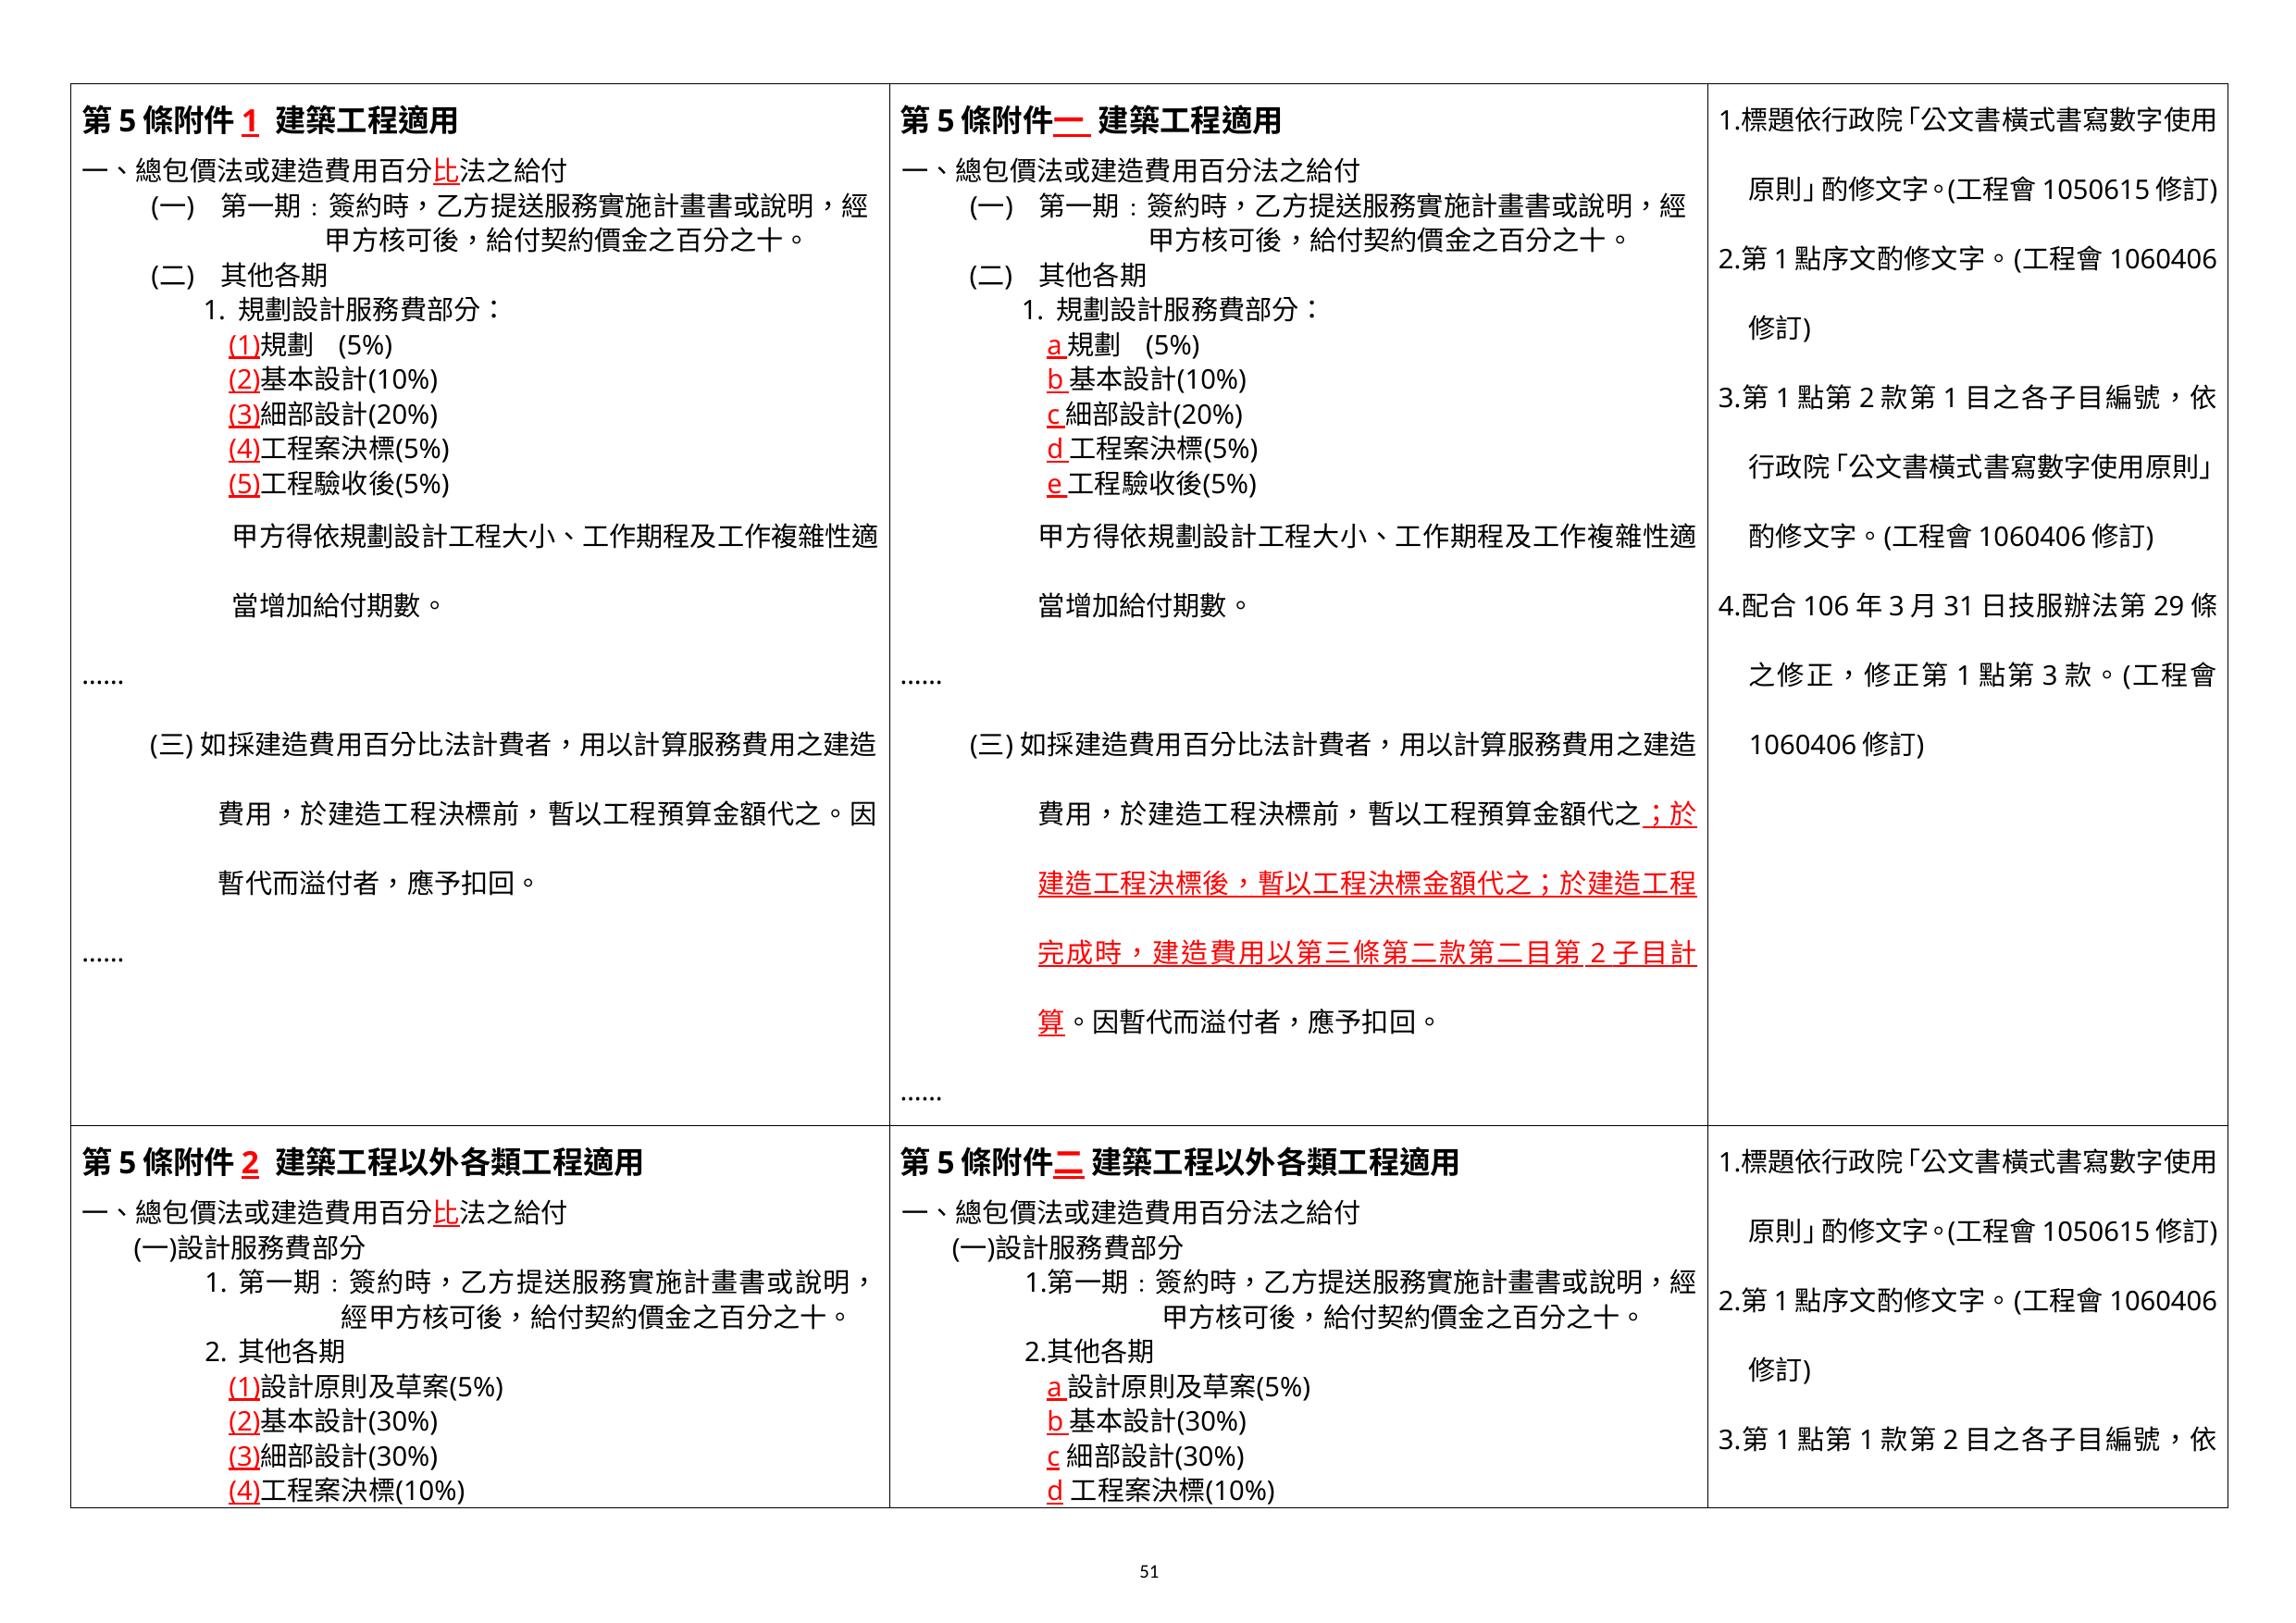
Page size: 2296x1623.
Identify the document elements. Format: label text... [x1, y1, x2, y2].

table_cell 第5條附件2 建築工程以外各類工程適用 一、總包價法或建造費用百分比法之給付 (一)設計服務費部分 第一期﹕簽約時，乙方提送服務實施計畫書或說明，經甲方核可後，給付契約價金之百分之十。 其他各期 (1)設計原則及草案(5%) (2)基本設計(30%) (3)細部設計(30%) (4)工程案決標(10%) [71, 1126, 889, 1507]
table_cell 第5條附件二 建築工程以外各類工程適用 一、總包價法或建造費用百分法之給付 (一)設計服務費部分 1.第一期﹕簽約時，乙方提送服務實施計畫書或說明，經甲方核可後，給付契約價金之百分之十。 2.其他各期 a設計原則及草案(5%) b基本設計(30%) c 細部設計(30%) d 工程案決標(10%) [890, 1126, 1707, 1507]
table_cell 第5條附件1 建築工程適用 一、總包價法或建造費用百分比法之給付 第一期﹕簽約時，乙方提送服務實施計畫書或說明，經甲方核可後，給付契約價金之百分之十。 其他各期 規劃設計服務費部分： (1)規劃 (5%) (2)基本設計(10%) (3)細部設計(20%) (4)工程案決標(5%) (5)工程驗收後(5%) 甲方得依規劃設計工程大小、工作期程及工作複雜性適當增加給付期數。 …… (三) 如採建造費用百分比法計費者，用以計算服務費用之建造費用，於建造工程決標前，暫以工程預算金額代之。因暫代而溢付者，應予扣回。 …… [71, 84, 889, 1125]
table_cell 第5條附件一 建築工程適用 一、總包價法或建造費用百分法之給付 第一期﹕簽約時，乙方提送服務實施計畫書或說明，經甲方核可後，給付契約價金之百分之十。 其他各期 規劃設計服務費部分： a規劃 (5%) b基本設計(10%) c細部設計(20%) d工程案決標(5%) e工程驗收後(5%) 甲方得依規劃設計工程大小、工作期程及工作複雜性適當增加給付期數。 …… (三) 如採建造費用百分比法計費者，用以計算服務費用之建造費用，於建造工程決標前，暫以工程預算金額代之；於建造工程決標後，暫以工程決標金額代之；於建造工程完成時，建造費用以第三條第二款第二目第2子目計算。因暫代而溢付者，應予扣回。 …… [890, 84, 1707, 1125]
table_cell 1.標題依行政院「公文書橫式書寫數字使用原則」酌修文字。(工程會1050615修訂) 2.第1點序文酌修文字。(工程會1060406修訂) 3.第1點第2款第1目之各子目編號，依行政院「公文書橫式書寫數字使用原則」酌修文字。(工程會1060406修訂) 4.配合106年3月31日技服辦法第29條之修正，修正第1點第3款。(工程會1060406修訂) [1708, 84, 2228, 1125]
table_cell 1.標題依行政院「公文書橫式書寫數字使用原則」酌修文字。(工程會1050615修訂) 2.第1點序文酌修文字。(工程會1060406修訂) 3.第1點第1款第2目之各子目編號，依 [1708, 1126, 2228, 1507]
